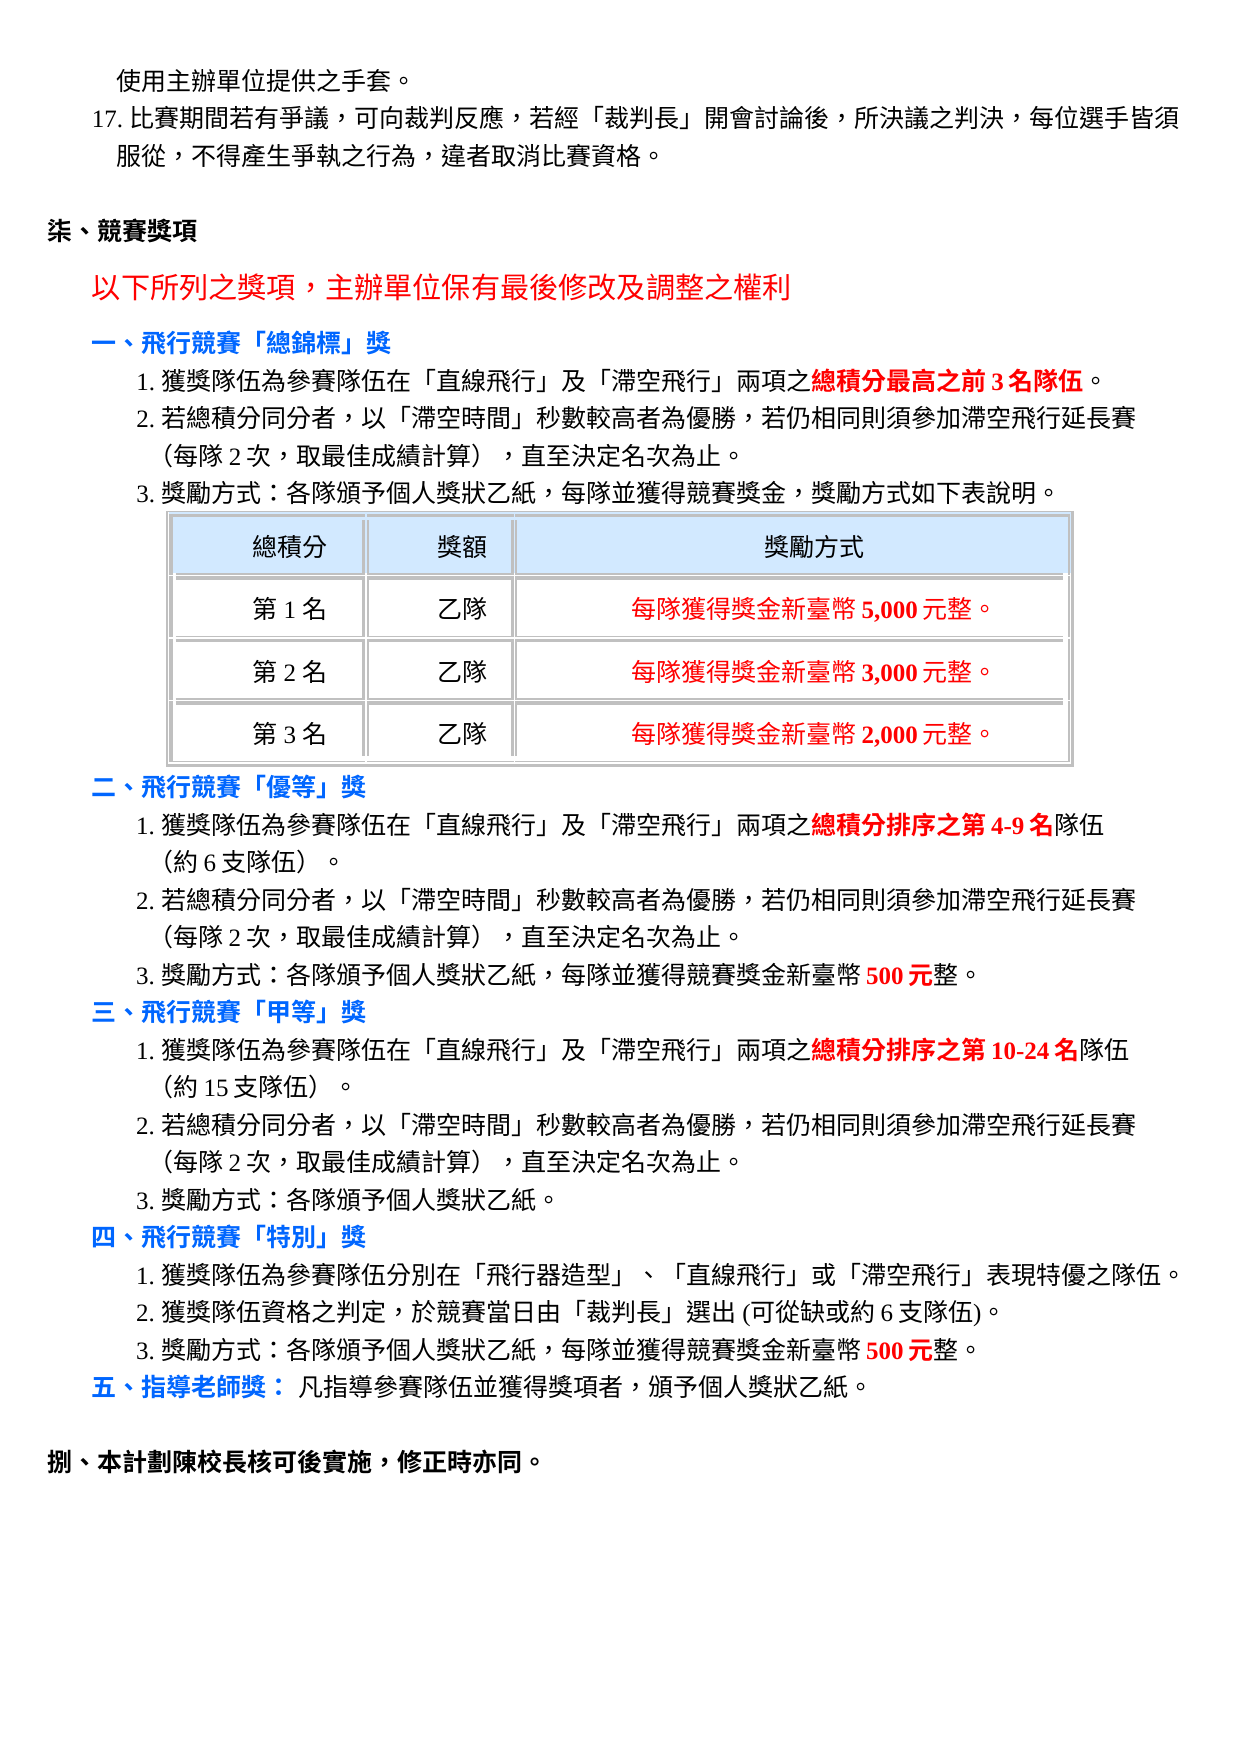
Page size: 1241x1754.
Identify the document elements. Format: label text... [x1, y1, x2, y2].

text 1. 獲獎隊伍為參賽隊伍在「直線飛行」及「滯空飛行」兩項之總積分最高之前3名隊伍。 [136, 361, 1193, 398]
text 五、指導老師獎： 凡指導參賽隊伍並獲得獎項者，頒予個人獎狀乙紙。 [92, 1367, 1193, 1404]
text （每隊2次，取最佳成績計算），直至決定名次為止。 [136, 436, 1193, 473]
table_cell 乙隊 [369, 580, 511, 636]
text 服從，不得產生爭執之行為，違者取消比賽資格。 [92, 136, 1193, 173]
text 使用主辦單位提供之手套。 [92, 61, 1193, 98]
text 2. 若總積分同分者，以「滯空時間」秒數較高者為優勝，若仍相同則須參加滯空飛行延長賽 [136, 1104, 1193, 1142]
text 17. 比賽期間若有爭議，可向裁判反應，若經「裁判長」開會討論後，所決議之判決，每位選手皆須 [92, 98, 1193, 136]
text 3. 獎勵方式：各隊頒予個人獎狀乙紙，每隊並獲得競賽獎金，獎勵方式如下表說明。 [136, 473, 1193, 511]
text 2. 獲獎隊伍資格之判定，於競賽當日由「裁判長」選出 (可從缺或約6支隊伍)。 [136, 1292, 1193, 1329]
text 柒、競賽獎項 [47, 211, 1193, 248]
table_cell 每隊獲得獎金新臺幣5,000元整。 [514, 573, 1071, 636]
text 2. 若總積分同分者，以「滯空時間」秒數較高者為優勝，若仍相同則須參加滯空飛行延長賽 [136, 398, 1193, 436]
text 四、飛行競賽「特別」獎 [92, 1217, 1193, 1254]
table_cell 第 2 名 [169, 636, 365, 698]
text 一、飛行競賽「總錦標」獎 [92, 323, 1193, 361]
table_cell 每隊獲得獎金新臺幣3,000元整。 [514, 636, 1071, 698]
text 1. 獲獎隊伍為參賽隊伍在「直線飛行」及「滯空飛行」兩項之總積分排序之第10-24名隊伍 [136, 1029, 1193, 1067]
text （約15支隊伍）。 [136, 1067, 1193, 1104]
text （約6支隊伍）。 [136, 842, 1193, 879]
text 捌、本計劃陳校長核可後實施，修正時亦同。 [47, 1442, 1193, 1479]
text 三、飛行競賽「甲等」獎 [92, 992, 1193, 1029]
text 3. 獎勵方式：各隊頒予個人獎狀乙紙，每隊並獲得競賽獎金新臺幣500元整。 [136, 1329, 1193, 1367]
table_cell 第 1 名 [169, 573, 365, 636]
table_cell 第 3 名 [169, 698, 365, 761]
text 3. 獎勵方式：各隊頒予個人獎狀乙紙，每隊並獲得競賽獎金新臺幣500元整。 [136, 954, 1193, 992]
text 1. 獲獎隊伍為參賽隊伍分別在「飛行器造型」、「直線飛行」或「滯空飛行」表現特優之隊伍。 [136, 1254, 1193, 1292]
table_cell 每隊獲得獎金新臺幣2,000元整。 [514, 698, 1071, 761]
table_header 總積分 [173, 517, 365, 573]
text 以下所列之獎項，主辦單位保有最後修改及調整之權利 [92, 248, 1193, 323]
table_header 獎勵方式 [514, 512, 1071, 573]
text （每隊2次，取最佳成績計算），直至決定名次為止。 [136, 1142, 1193, 1179]
text 二、飛行競賽「優等」獎 [92, 767, 1193, 804]
text 1. 獲獎隊伍為參賽隊伍在「直線飛行」及「滯空飛行」兩項之總積分排序之第4-9名隊伍 [136, 804, 1193, 842]
table_header 獎額 [365, 512, 514, 573]
text 3. 獎勵方式：各隊頒予個人獎狀乙紙。 [136, 1179, 1193, 1217]
table_cell 乙隊 [369, 642, 511, 698]
text （每隊2次，取最佳成績計算），直至決定名次為止。 [136, 917, 1193, 954]
text 2. 若總積分同分者，以「滯空時間」秒數較高者為優勝，若仍相同則須參加滯空飛行延長賽 [136, 879, 1193, 917]
table_cell 乙隊 [365, 698, 514, 761]
